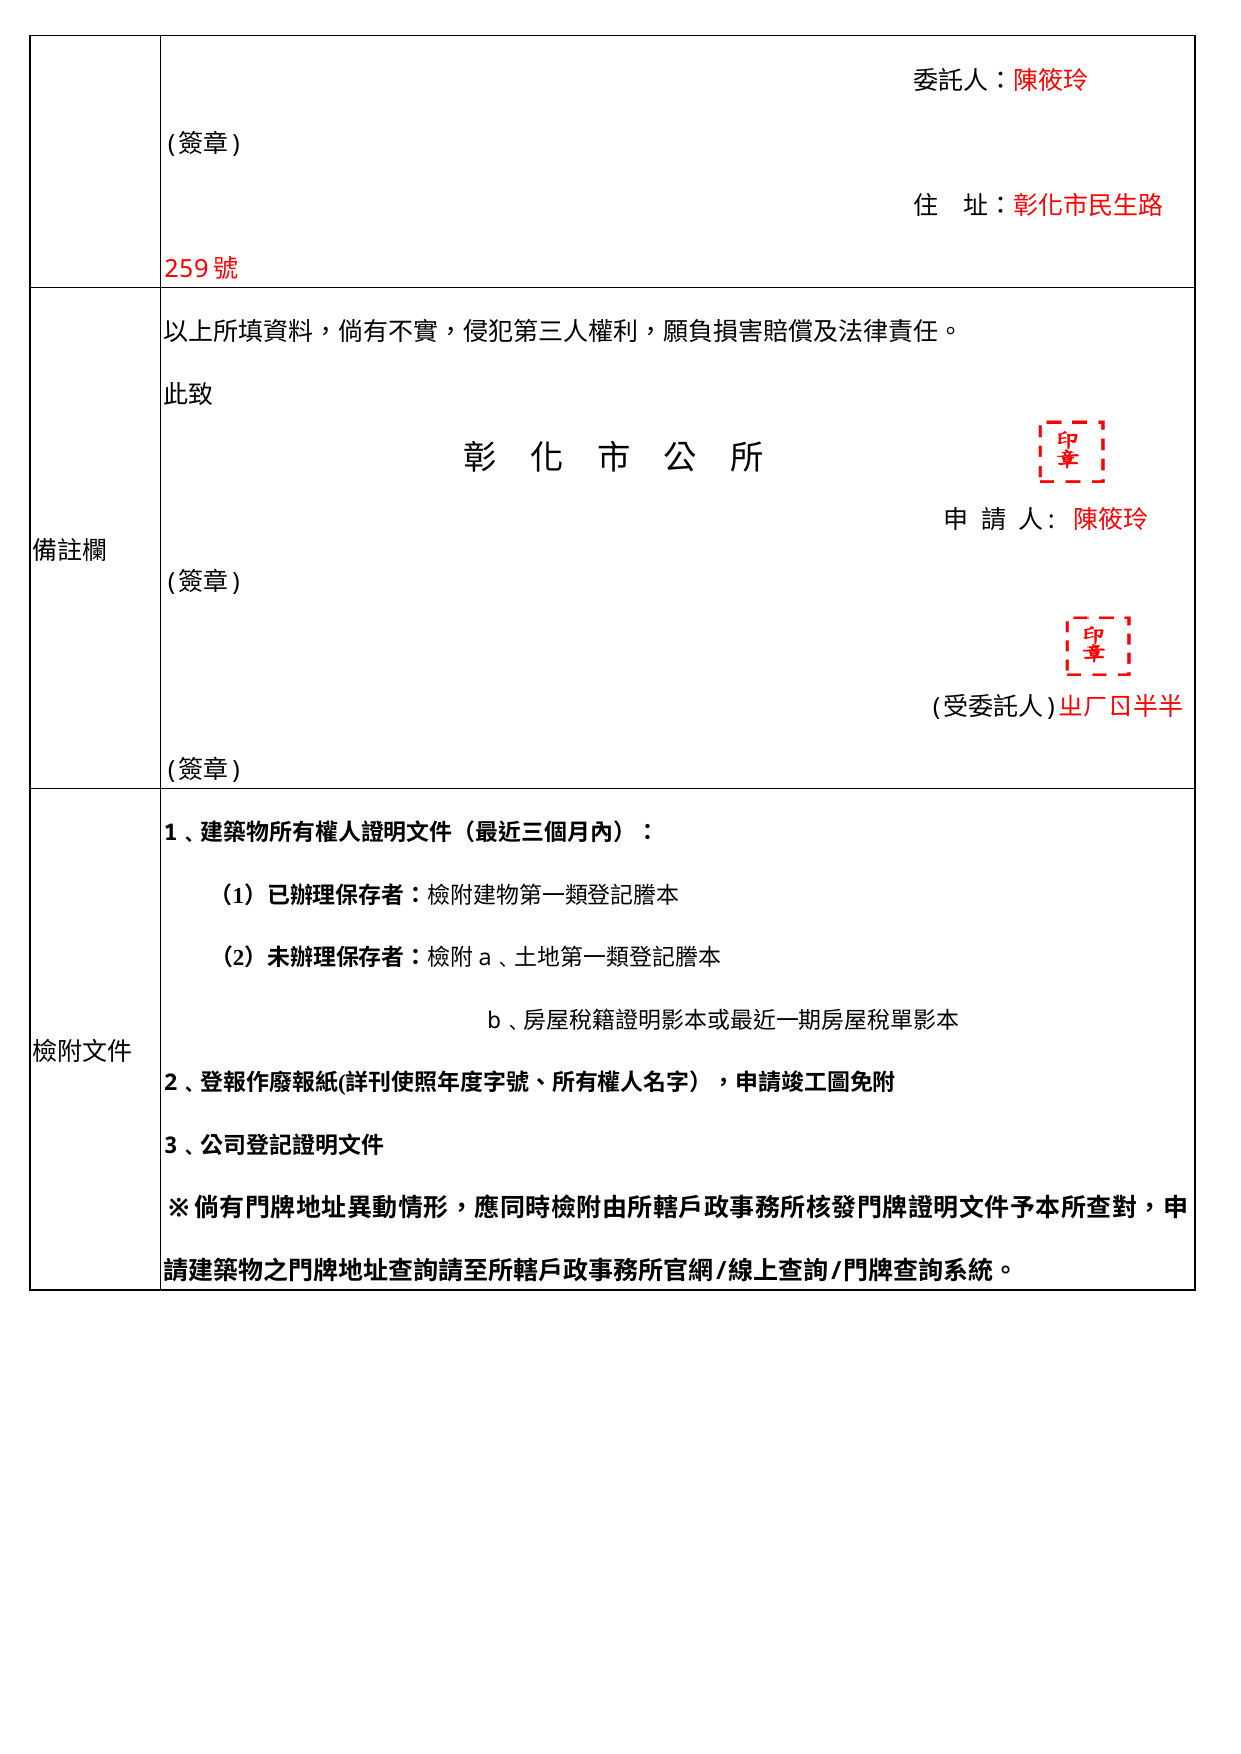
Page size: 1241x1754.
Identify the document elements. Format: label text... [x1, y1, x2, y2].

table_cell 備註欄 [31, 288, 160, 788]
table_cell 檢附文件 [31, 789, 160, 1289]
table_cell 1﹑建築物所有權人證明文件（最近三個月內）： （1）已辦理保存者：檢附建物第一類登記謄本 （2）未辦理保存者：檢附a﹑土地第一類登記謄本 b﹑房屋稅籍證明影本或最近一期房屋稅單影本 2﹑登報作廢報紙(詳刊使照年度字號、所有權人名字），申請竣工圖免附 3﹑公司登記證明文件 ※倘有門牌地址異動情形，應同時檢附由所轄戶政事務所核發門牌證明文件予本所查對，申請建築物之門牌地址查詢請至所轄戶政事務所官網/線上查詢/門牌查詢系統。 [161, 789, 1194, 1289]
table_cell [31, 36, 160, 287]
table_cell 委託人：陳筱玲 (簽章) 住 址：彰化市民生路259號 [161, 36, 1194, 287]
table_cell 以上所填資料，倘有不實，侵犯第三人權利，願負損害賠償及法律責任。 此致 彰 化 市 公 所 申 請 人: 陳筱玲 (簽章) (受委託人)ㄓㄏㄖ半半 (簽章) [161, 288, 1194, 788]
